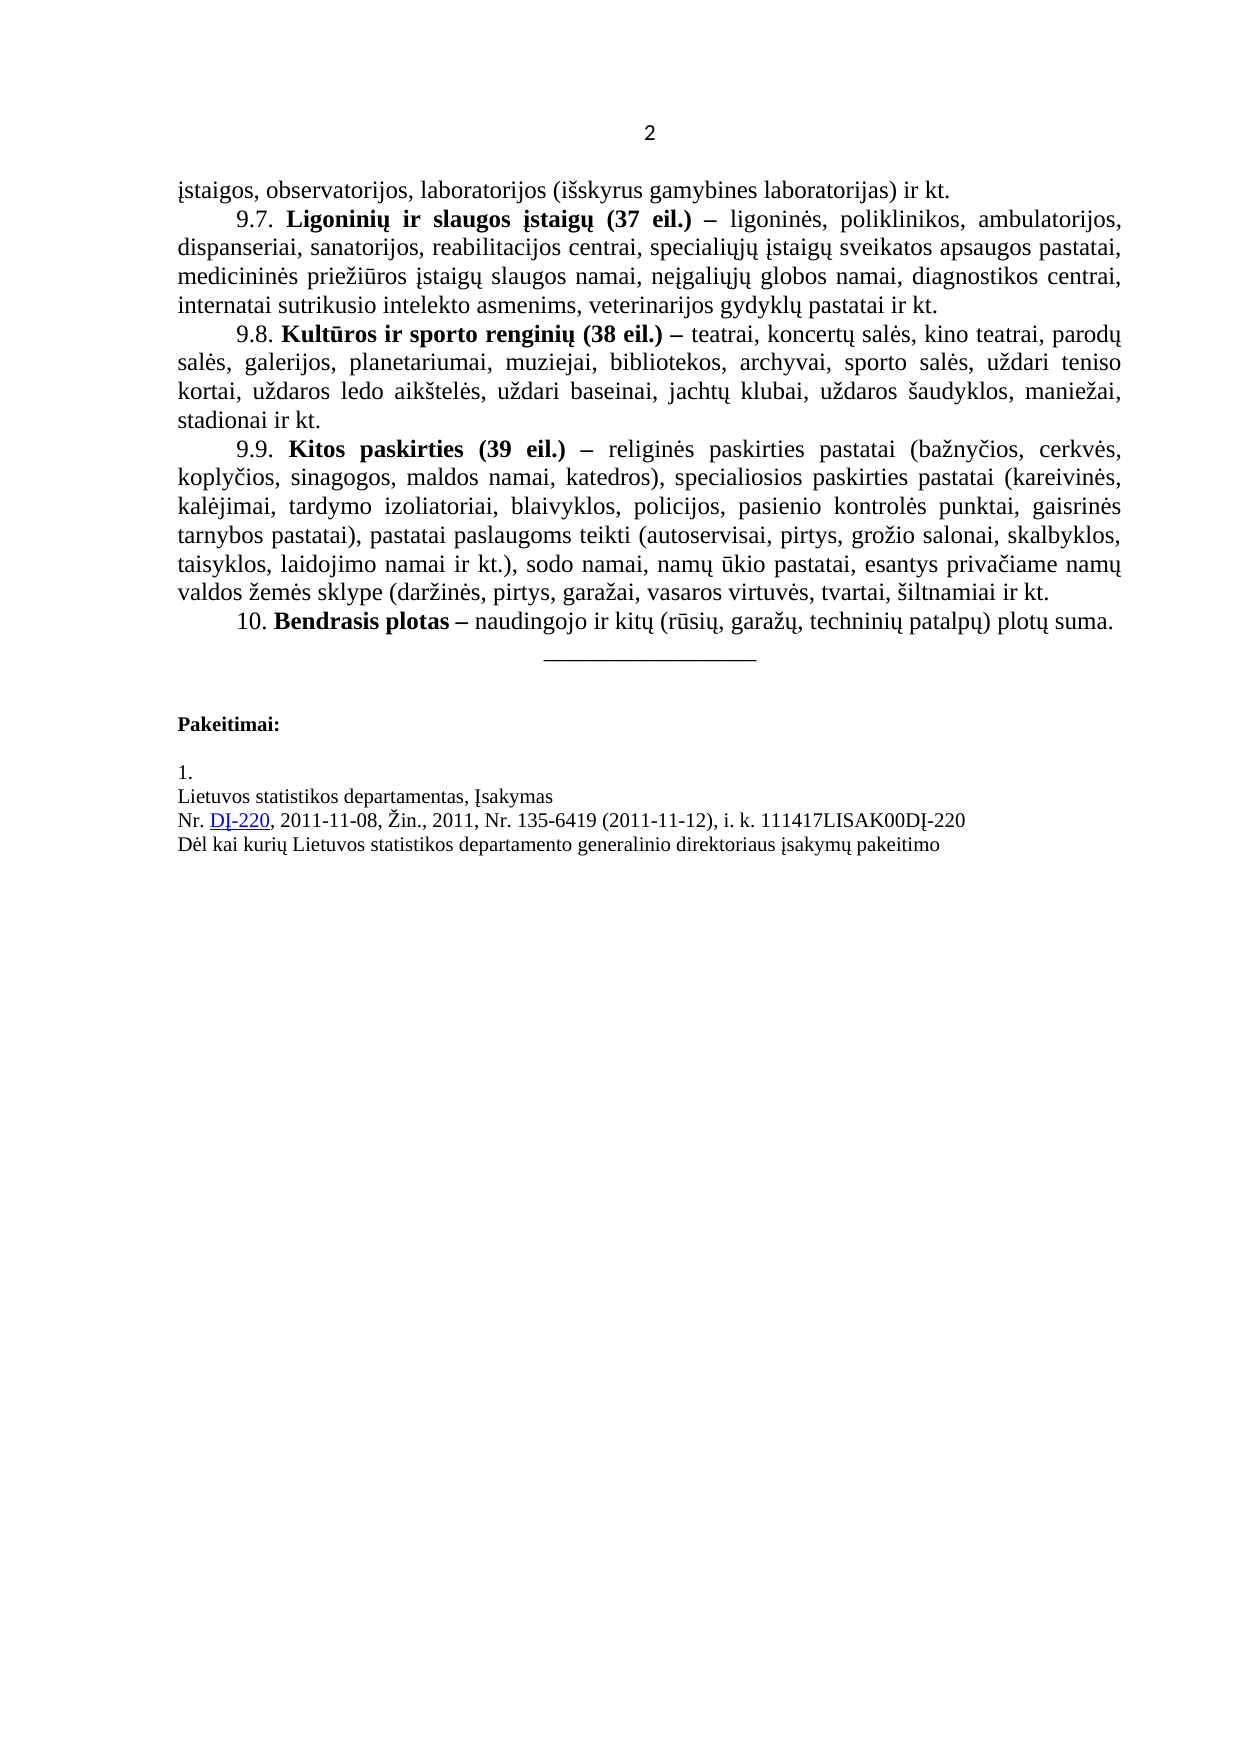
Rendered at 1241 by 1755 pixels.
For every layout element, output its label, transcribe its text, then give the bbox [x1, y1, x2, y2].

text 9.8. Kultūros ir sporto renginių (38 eil.) – teatrai, koncertų salės, kino teatrai, parodų salės, galerijos, planetariumai, muziejai, bibliotekos, archyvai, sporto salės, uždari teniso kortai, uždaros ledo aikštelės, uždari baseinai, jachtų klubai, uždaros šaudyklos, maniežai, stadionai ir kt. [177, 319, 1122, 434]
text Pakeitimai: [177, 712, 1122, 736]
text 1. [177, 760, 1122, 784]
text įstaigos, observatorijos, laboratorijos (išskyrus gamybines laboratorijas) ir kt. [177, 175, 1122, 204]
text Dėl kai kurių Lietuvos statistikos departamento generalinio direktoriaus įsakymų pakeitimo [177, 832, 1122, 856]
text 9.7. Ligoninių ir slaugos įstaigų (37 eil.) – ligoninės, poliklinikos, ambulatorijos, dispanseriai, sanatorijos, reabilitacijos centrai, specialiųjų įstaigų sveikatos apsaugos pastatai, medicininės priežiūros įstaigų slaugos namai, neįgaliųjų globos namai, diagnostikos centrai, internatai sutrikusio intelekto asmenims, veterinarijos gydyklų pastatai ir kt. [177, 204, 1122, 319]
text 9.9. Kitos paskirties (39 eil.) – religinės paskirties pastatai (bažnyčios, cerkvės, koplyčios, sinagogos, maldos namai, katedros), specialiosios paskirties pastatai (kareivinės, kalėjimai, tardymo izoliatoriai, blaivyklos, policijos, pasienio kontrolės punktai, gaisrinės tarnybos pastatai), pastatai paslaugoms teikti (autoservisai, pirtys, grožio salonai, skalbyklos, taisyklos, laidojimo namai ir kt.), sodo namai, namų ūkio pastatai, esantys privačiame namų valdos žemės sklype (daržinės, pirtys, garažai, vasaros virtuvės, tvartai, šiltnamiai ir kt. [177, 434, 1122, 606]
text 10. Bendrasis plotas – naudingojo ir kitų (rūsių, garažų, techninių patalpų) plotų suma. [177, 606, 1122, 635]
text _________________ [177, 635, 1122, 664]
text Nr. DĮ-220, 2011-11-08, Žin., 2011, Nr. 135-6419 (2011-11-12), i. k. 111417LISAK00DĮ-220 [177, 808, 1122, 832]
text Lietuvos statistikos departamentas, Įsakymas [177, 784, 1122, 808]
